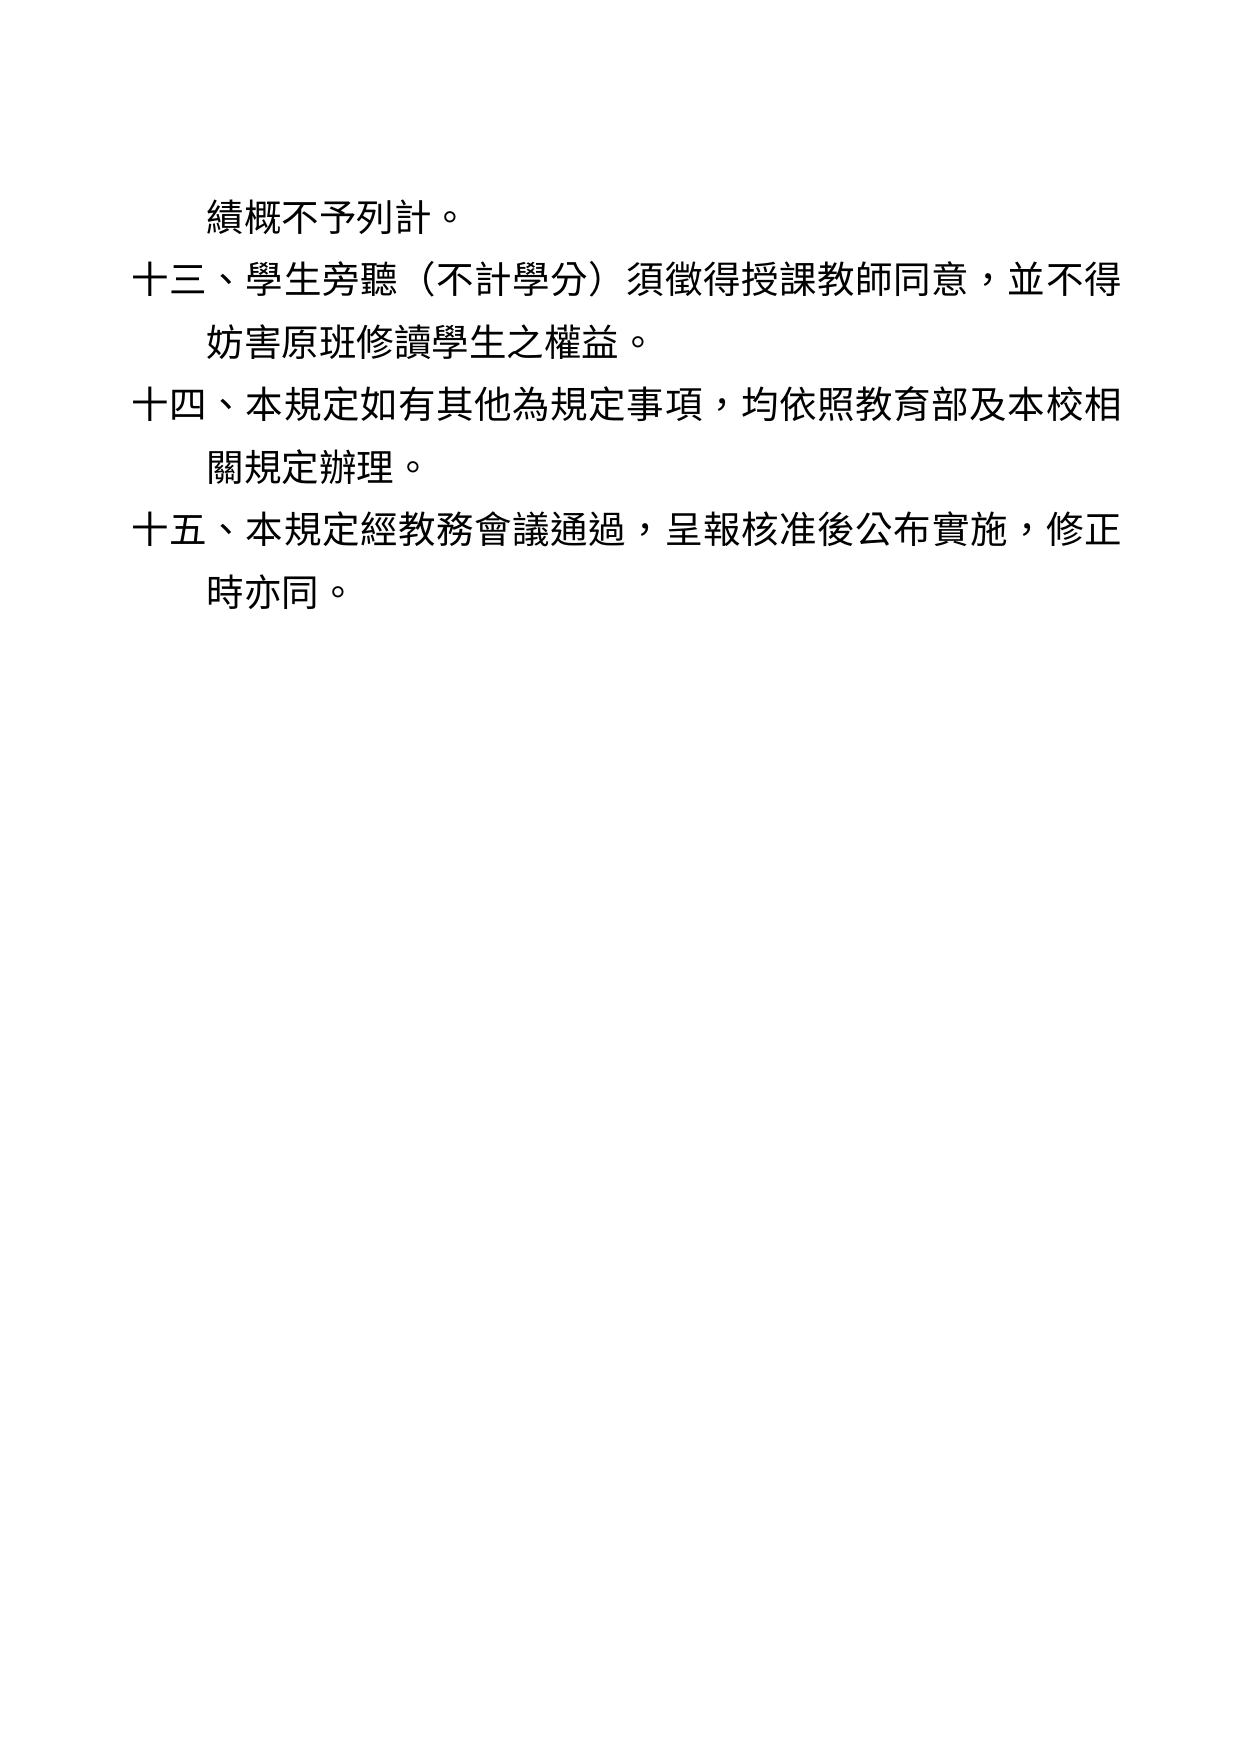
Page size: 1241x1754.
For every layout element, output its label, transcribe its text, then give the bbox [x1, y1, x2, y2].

text 績概不予列計。 [131, 173, 1122, 236]
text 十三、學生旁聽（不計學分）須徵得授課教師同意，並不得妨害原班修讀學生之權益。 [131, 236, 1122, 361]
text 十四、本規定如有其他為規定事項，均依照教育部及本校相關規定辦理。 [131, 361, 1122, 486]
text 十五、本規定經教務會議通過，呈報核准後公布實施，修正時亦同。 [131, 486, 1122, 611]
